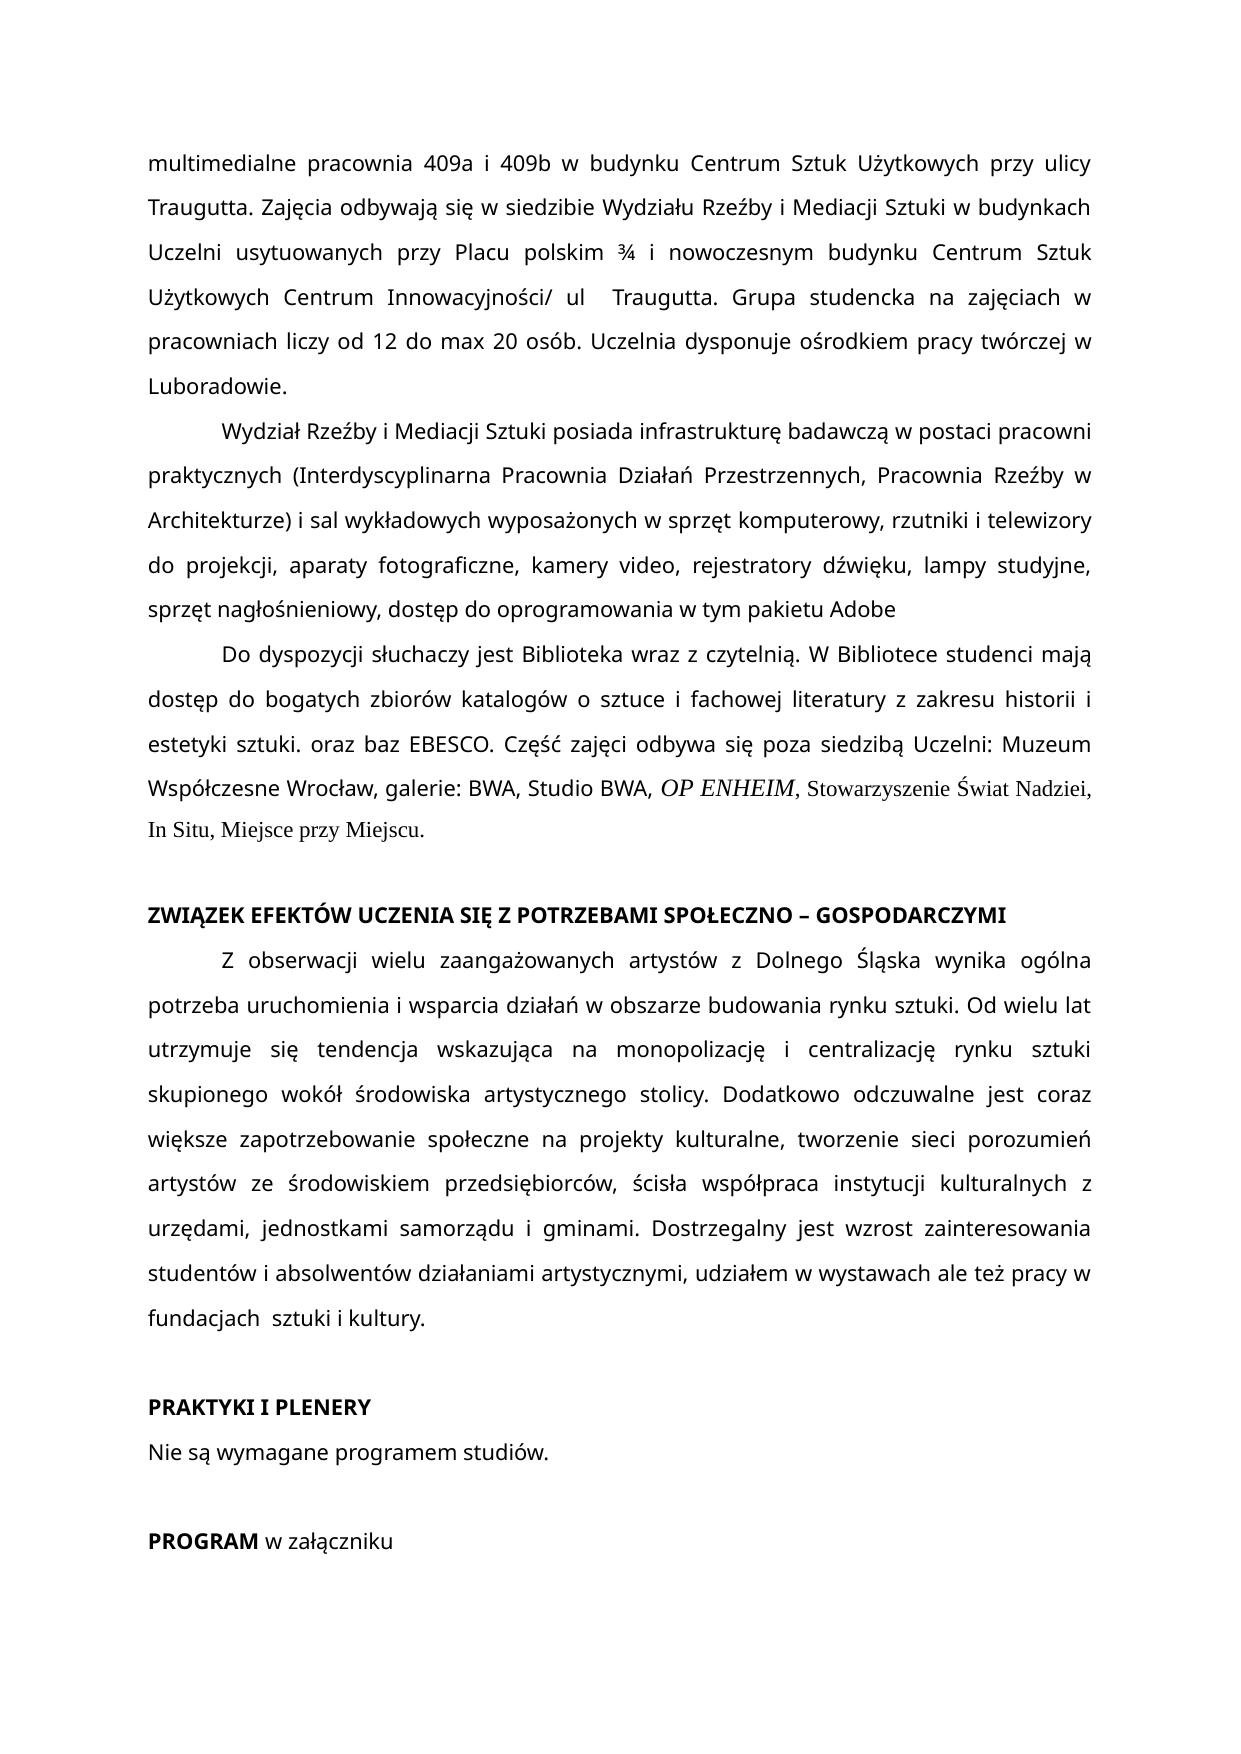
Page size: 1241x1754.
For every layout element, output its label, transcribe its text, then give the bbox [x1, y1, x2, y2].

text PRAKTYKI I PLENERY [148, 1392, 1093, 1422]
text ZWIĄZEK EFEKTÓW UCZENIA SIĘ Z POTRZEBAMI SPOŁECZNO – GOSPODARCZYMI [148, 900, 1093, 930]
list PROGRAM w załączniku [148, 1526, 1093, 1556]
text Z obserwacji wielu zaangażowanych artystów z Dolnego Śląska wynika ogólna potrzeba uruchomienia i wsparcia działań w obszarze budowania rynku sztuki. Od wielu lat utrzymuje się tendencja wskazująca na monopolizację i centralizację rynku sztuki skupionego wokół środowiska artystycznego stolicy. Dodatkowo odczuwalne jest coraz większe zapotrzebowanie społeczne na projekty kulturalne, tworzenie sieci porozumień artystów ze środowiskiem przedsiębiorców, ścisła współpraca instytucji kulturalnych z urzędami, jednostkami samorządu i gminami. Dostrzegalny jest wzrost zainteresowania studentów i absolwentów działaniami artystycznymi, udziałem w wystawach ale też pracy w fundacjach sztuki i kultury. [148, 945, 1093, 1332]
text Wydział Rzeźby i Mediacji Sztuki posiada infrastrukturę badawczą w postaci pracowni praktycznych (Interdyscyplinarna Pracownia Działań Przestrzennych, Pracownia Rzeźby w Architekturze) i sal wykładowych wyposażonych w sprzęt komputerowy, rzutniki i telewizory do projekcji, aparaty fotograficzne, kamery video, rejestratory dźwięku, lampy studyjne, sprzęt nagłośnieniowy, dostęp do oprogramowania w tym pakietu Adobe [148, 416, 1093, 624]
text Do dyspozycji słuchaczy jest Biblioteka wraz z czytelnią. W Bibliotece studenci mają dostęp do bogatych zbiorów katalogów o sztuce i fachowej literatury z zakresu historii i estetyki sztuki. oraz baz EBESCO. Część zajęci odbywa się poza siedzibą Uczelni: Muzeum Współczesne Wrocław, galerie: BWA, Studio BWA, OP ENHEIM, Stowarzyszenie Świat Nadziei, In Situ, Miejsce przy Miejscu. [148, 639, 1093, 842]
text Nie są wymagane programem studiów. [148, 1437, 1093, 1466]
text multimedialne pracownia 409a i 409b w budynku Centrum Sztuk Użytkowych przy ulicy Traugutta. Zajęcia odbywają się w siedzibie Wydziału Rzeźby i Mediacji Sztuki w budynkach Uczelni usytuowanych przy Placu polskim ¾ i nowoczesnym budynku Centrum Sztuk Użytkowych Centrum Innowacyjności/ ul Traugutta. Grupa studencka na zajęciach w pracowniach liczy od 12 do max 20 osób. Uczelnia dysponuje ośrodkiem pracy twórczej w Luboradowie. [148, 148, 1093, 401]
